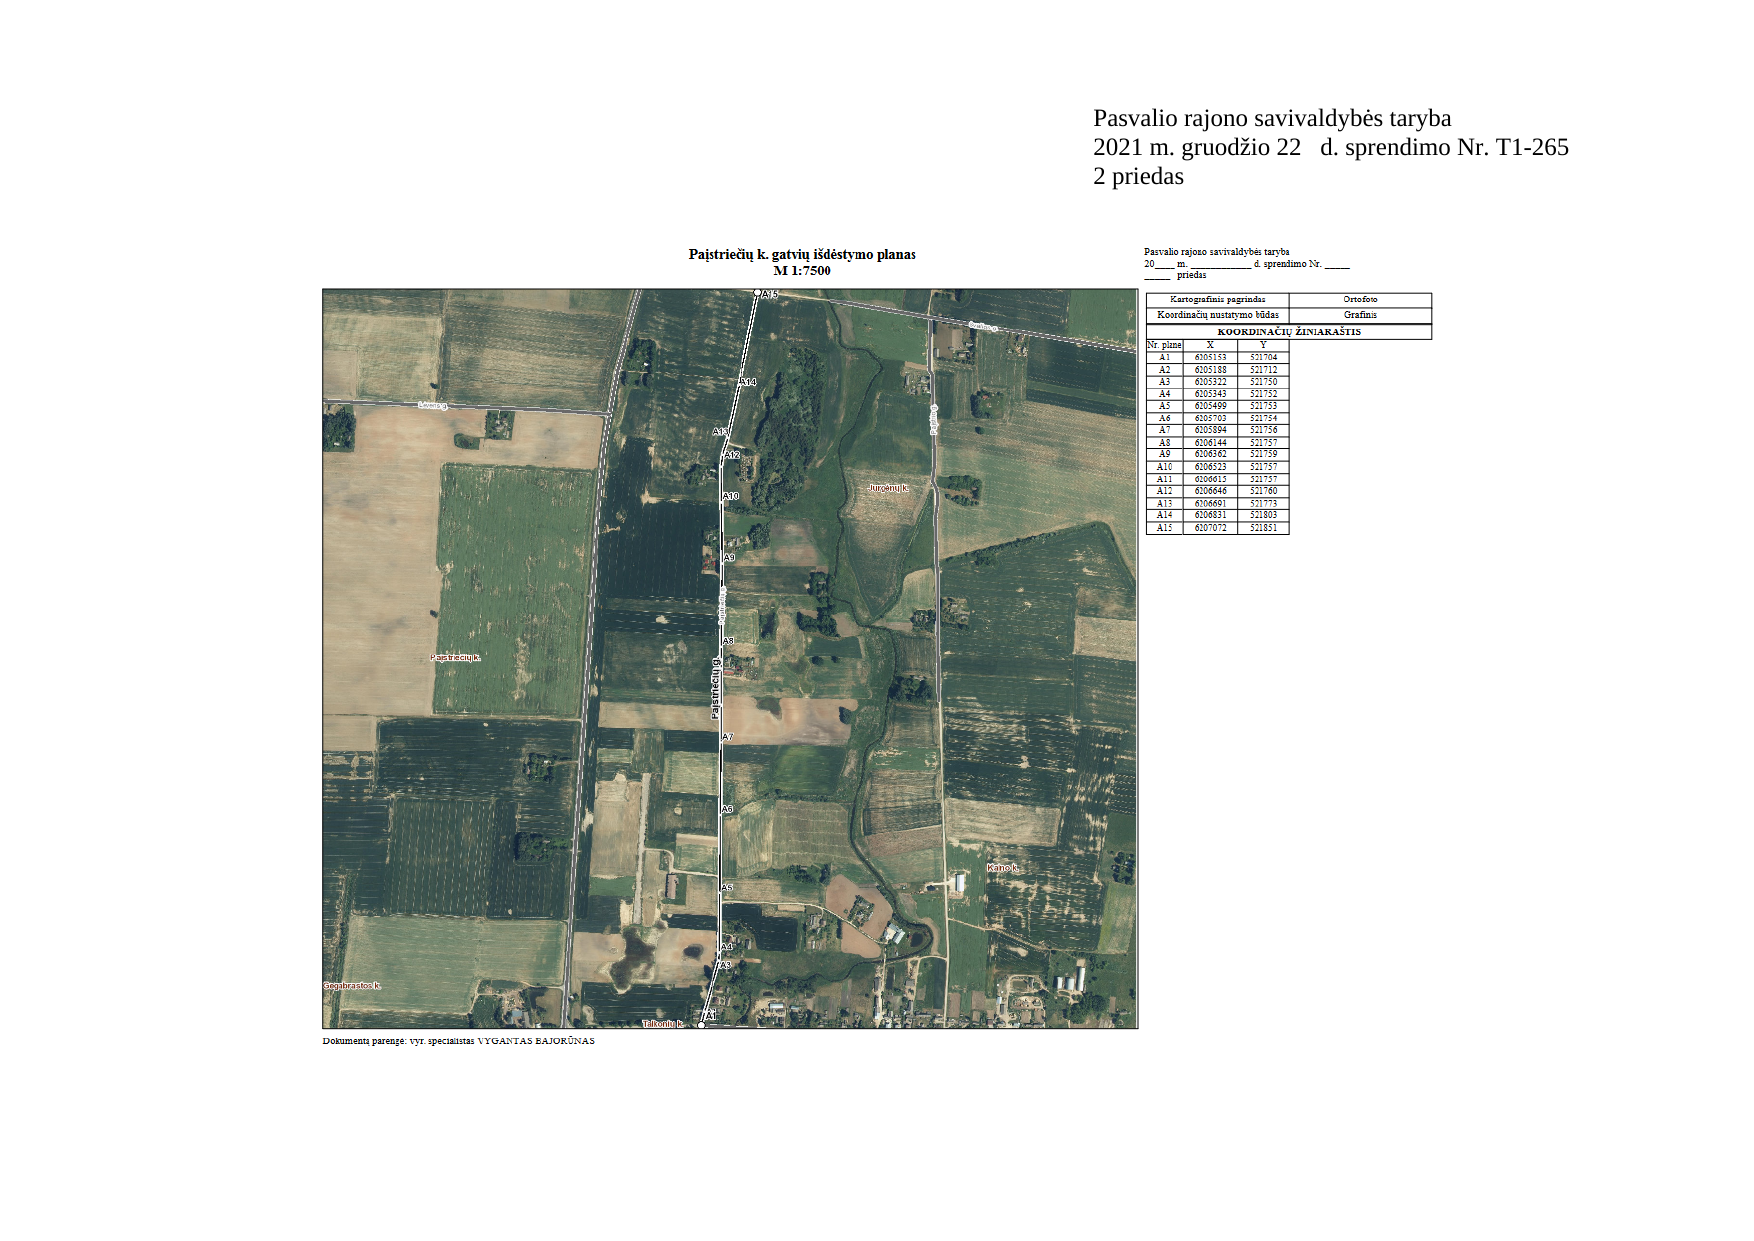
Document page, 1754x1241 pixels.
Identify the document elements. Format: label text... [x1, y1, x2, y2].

text 2 priedas [1093, 161, 1636, 189]
text Pasvalio rajono savivaldybės taryba [1093, 103, 1636, 132]
text 2021 m. gruodžio 22 d. sprendimo Nr. T1-265 [1093, 132, 1636, 161]
